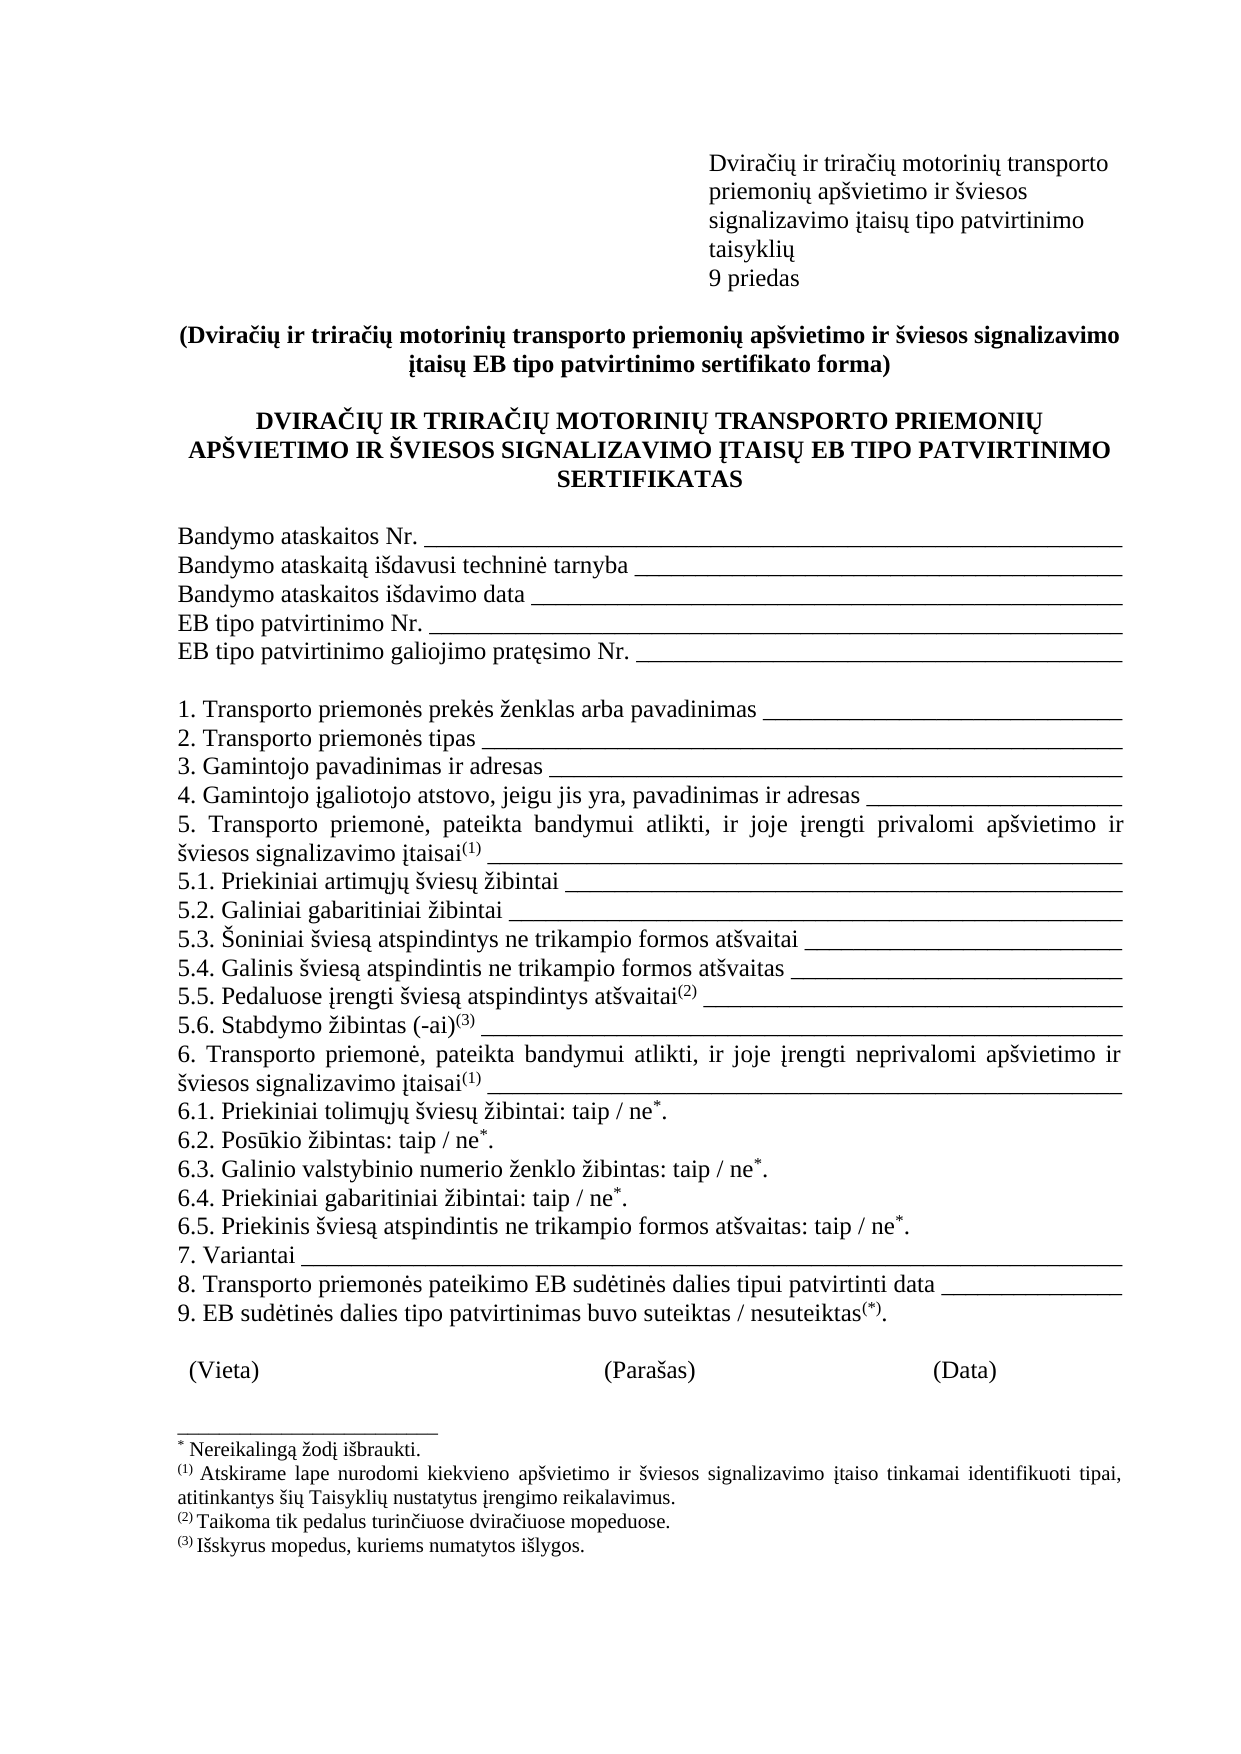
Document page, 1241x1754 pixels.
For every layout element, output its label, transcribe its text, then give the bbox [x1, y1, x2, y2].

text Bandymo ataskaitos išdavimo data [177, 579, 1125, 608]
text 3. Gamintojo pavadinimas ir adresas [177, 751, 1125, 780]
text 5.6. Stabdymo žibintas (-ai)(3) [177, 1010, 1122, 1039]
text 6.5. Priekinis šviesą atspindintis ne trikampio formos atšvaitas: taip / ne*. [177, 1211, 1122, 1240]
text _________________________ [177, 1413, 1122, 1437]
text 5.1. Priekiniai artimųjų šviesų žibintai [177, 866, 1125, 895]
text Bandymo ataskaitą išdavusi techninė tarnyba [177, 550, 1125, 579]
text Dviračių ir triračių motorinių transporto [177, 148, 1122, 176]
text 6.4. Priekiniai gabaritiniai žibintai: taip / ne*. [177, 1183, 1122, 1211]
text 9. EB sudėtinės dalies tipo patvirtinimas buvo suteiktas / nesuteiktas(*). [177, 1298, 1122, 1326]
text Bandymo ataskaitos Nr. [177, 521, 1125, 550]
text 6. Transporto priemonė, pateikta bandymui atlikti, ir joje įrengti neprivalomi apšvietimo ir šviesos signalizavimo įtaisai(1) [177, 1039, 1122, 1096]
text 6.1. Priekiniai tolimųjų šviesų žibintai: taip / ne*. [177, 1096, 1122, 1125]
text 2. Transporto priemonės tipas [177, 723, 1125, 751]
text 5.2. Galiniai gabaritiniai žibintai [177, 895, 1125, 924]
text priemonių apšvietimo ir šviesos [177, 176, 1122, 205]
table_header (Parašas) [492, 1355, 807, 1384]
text EB tipo patvirtinimo galiojimo pratęsimo Nr. [177, 636, 1125, 665]
text 5. Transporto priemonė, pateikta bandymui atlikti, ir joje įrengti privalomi apšvietimo ir šviesos signalizavimo įtaisai(1) [177, 809, 1125, 866]
table_header (Vieta) [177, 1355, 492, 1384]
text signalizavimo įtaisų tipo patvirtinimo [177, 205, 1122, 234]
text 6.3. Galinio valstybinio numerio ženklo žibintas: taip / ne*. [177, 1154, 1122, 1183]
text 4. Gamintojo įgaliotojo atstovo, jeigu jis yra, pavadinimas ir adresas [177, 780, 1125, 809]
text 5.3. Šoniniai šviesą atspindintys ne trikampio formos atšvaitai [177, 924, 1122, 953]
text 6.2. Posūkio žibintas: taip / ne*. [177, 1125, 1122, 1154]
text 7. Variantai [177, 1240, 1122, 1269]
text EB tipo patvirtinimo Nr. [177, 608, 1125, 636]
text 5.4. Galinis šviesą atspindintis ne trikampio formos atšvaitas [177, 953, 1122, 981]
text dviračių Ir triračių motorinių transporto priemonių apšvietimo ir šviesos signaliZAVIMO įtaisŲ EB tipo patvirtinimo SERTIFIKATAS [177, 406, 1122, 493]
text 5.5. Pedaluose įrengti šviesą atspindintys atšvaitai(2) [177, 981, 1122, 1010]
text 8. Transporto priemonės pateikimo EB sudėtinės dalies tipui patvirtinti data [177, 1269, 1122, 1298]
text (2) Taikoma tik pedalus turinčiuose dviračiuose mopeduose. [177, 1509, 1122, 1533]
text (Dviračių ir triračių motorinių transporto priemonių apšvietimo ir šviesos signalizavimo įtaisų EB tipo patvirtinimo sertifikato forma) [177, 320, 1122, 378]
text 1. Transporto priemonės prekės ženklas arba pavadinimas [177, 694, 1125, 723]
text (3) Išskyrus mopedus, kuriems numatytos išlygos. [177, 1533, 1122, 1557]
text 9 priedas [177, 263, 1122, 291]
text (1) Atskirame lape nurodomi kiekvieno apšvietimo ir šviesos signalizavimo įtaiso tinkamai identifikuoti tipai, atitinkantys šių Taisyklių nustatytus įrengimo reikalavimus. [177, 1461, 1122, 1509]
text taisyklių [177, 234, 1122, 263]
text * Nereikalingą žodį išbraukti. [177, 1437, 1122, 1461]
table_header (Data) [808, 1355, 1122, 1384]
